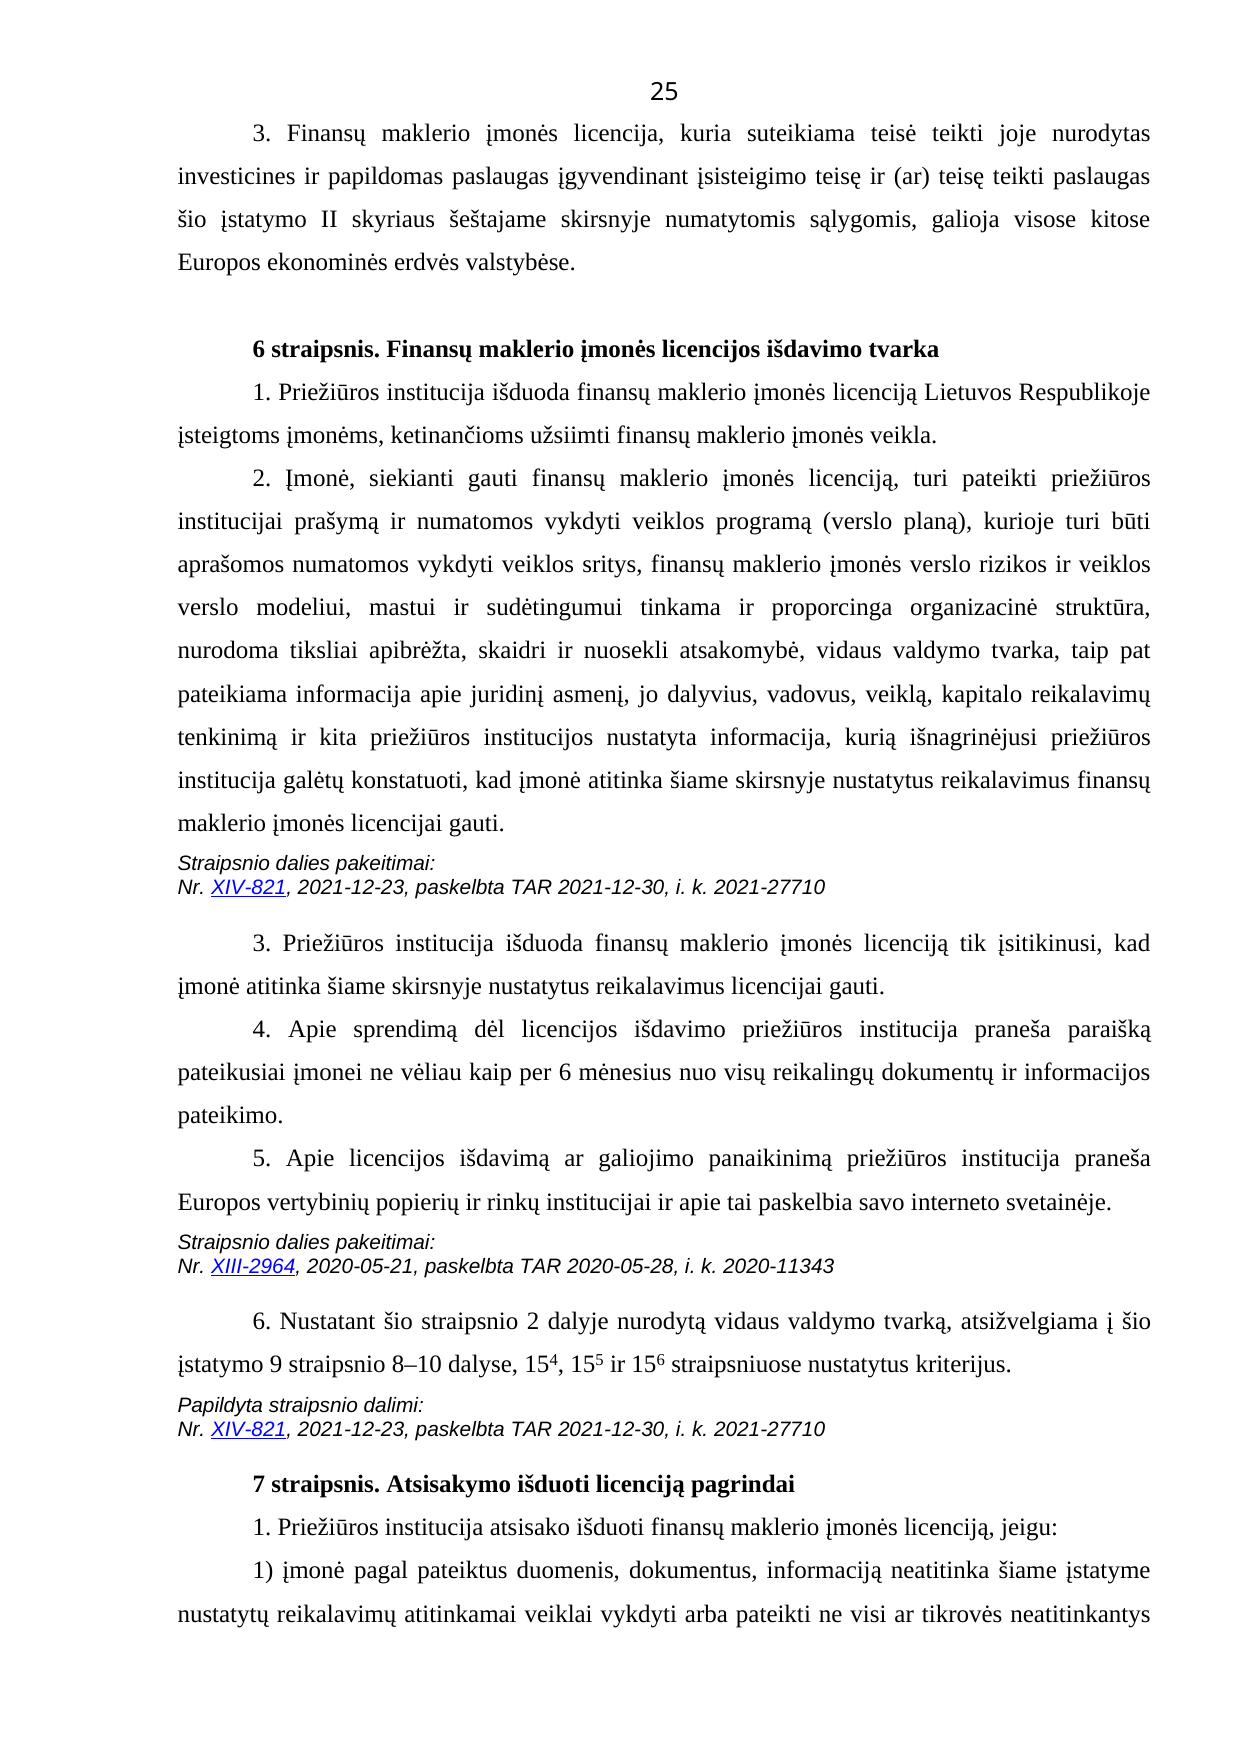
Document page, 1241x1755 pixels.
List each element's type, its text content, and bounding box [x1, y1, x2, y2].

text Nr. XIII-2964, 2020-05-21, paskelbta TAR 2020-05-28, i. k. 2020-11343 [177, 1254, 1152, 1278]
text 7 straipsnis. Atsisakymo išduoti licenciją pagrindai [177, 1469, 1152, 1498]
text 3. Finansų maklerio įmonės licencija, kuria suteikiama teisė teikti joje nurodytas investicines ir papildomas paslaugas įgyvendinant įsisteigimo teisę ir (ar) teisę teikti paslaugas šio įstatymo II skyriaus šeštajame skirsnyje numatytomis sąlygomis, galioja visose kitose Europos ekonominės erdvės valstybėse. [177, 118, 1152, 276]
text 3. Priežiūros institucija išduoda finansų maklerio įmonės licenciją tik įsitikinusi, kad įmonė atitinka šiame skirsnyje nustatytus reikalavimus licencijai gauti. [177, 928, 1152, 1000]
text 5. Apie licencijos išdavimą ar galiojimo panaikinimą priežiūros institucija praneša Europos vertybinių popierių ir rinkų institucijai ir apie tai paskelbia savo interneto svetainėje. [177, 1143, 1152, 1215]
text 6 straipsnis. Finansų maklerio įmonės licencijos išdavimo tvarka [177, 334, 1152, 362]
text 1. Priežiūros institucija atsisako išduoti finansų maklerio įmonės licenciją, jeigu: [177, 1512, 1152, 1541]
text 2. Įmonė, siekianti gauti finansų maklerio įmonės licenciją, turi pateikti priežiūros institucijai prašymą ir numatomos vykdyti veiklos programą (verslo planą), kurioje turi būti aprašomos numatomos vykdyti veiklos sritys, finansų maklerio įmonės verslo rizikos ir veiklos verslo modeliui, mastui ir sudėtingumui tinkama ir proporcinga organizacinė struktūra, nurodoma tiksliai apibrėžta, skaidri ir nuosekli atsakomybė, vidaus valdymo tvarka, taip pat pateikiama informacija apie juridinį asmenį, jo dalyvius, vadovus, veiklą, kapitalo reikalavimų tenkinimą ir kita priežiūros institucijos nustatyta informacija, kurią išnagrinėjusi priežiūros institucija galėtų konstatuoti, kad įmonė atitinka šiame skirsnyje nustatytus reikalavimus finansų maklerio įmonės licencijai gauti. [177, 463, 1152, 837]
text Straipsnio dalies pakeitimai: [177, 1230, 1152, 1254]
text Nr. XIV-821, 2021-12-23, paskelbta TAR 2021-12-30, i. k. 2021-27710 [177, 1417, 1152, 1441]
text Papildyta straipsnio dalimi: [177, 1393, 1152, 1417]
text 6. Nustatant šio straipsnio 2 dalyje nurodytą vidaus valdymo tvarką, atsižvelgiama į šio įstatymo 9 straipsnio 8–10 dalyse, 154, 155 ir 156 straipsniuose nustatytus kriterijus. [177, 1306, 1152, 1378]
text 1. Priežiūros institucija išduoda finansų maklerio įmonės licenciją Lietuvos Respublikoje įsteigtoms įmonėms, ketinančioms užsiimti finansų maklerio įmonės veikla. [177, 377, 1152, 449]
text Straipsnio dalies pakeitimai: [177, 851, 1152, 875]
text Nr. XIV-821, 2021-12-23, paskelbta TAR 2021-12-30, i. k. 2021-27710 [177, 875, 1152, 899]
text 4. Apie sprendimą dėl licencijos išdavimo priežiūros institucija praneša paraišką pateikusiai įmonei ne vėliau kaip per 6 mėnesius nuo visų reikalingų dokumentų ir informacijos pateikimo. [177, 1014, 1152, 1129]
text 1) įmonė pagal pateiktus duomenis, dokumentus, informaciją neatitinka šiame įstatyme nustatytų reikalavimų atitinkamai veiklai vykdyti arba pateikti ne visi ar tikrovės neatitinkantys [177, 1556, 1152, 1627]
